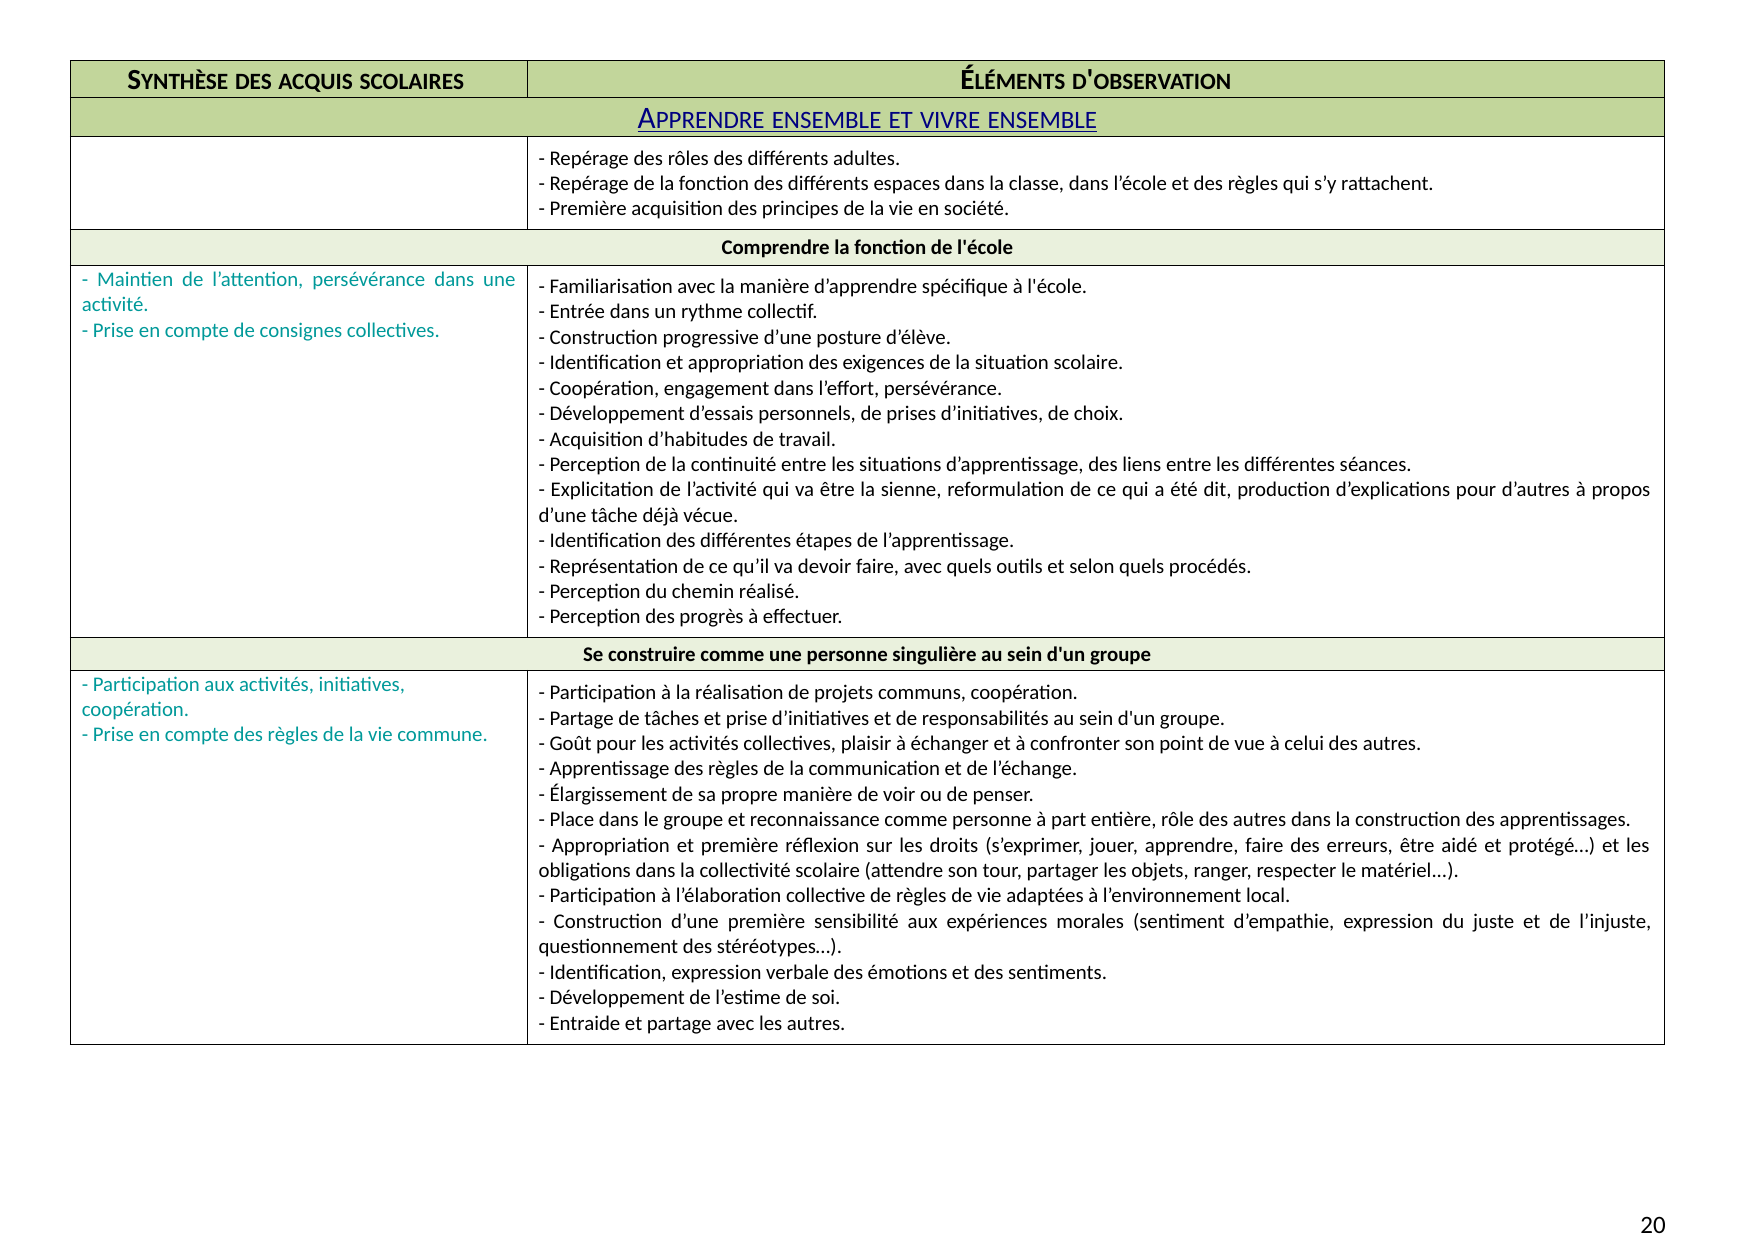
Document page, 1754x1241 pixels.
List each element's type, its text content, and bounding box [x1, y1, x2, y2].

table_cell - Participation aux activités, initiatives, coopération. - Prise en compte des règles de la vie commune. [71, 671, 527, 1044]
table_cell Comprendre la fonction de l'école [71, 230, 1664, 265]
table_cell - Participation à la réalisation de projets communs, coopération. - Partage de tâches et prise d’initiatives et de responsabilités au sein d'un groupe. - Goût pour les activités collectives, plaisir à échanger et à confronter son point de vue à celui des autres. - Apprentissage des règles de la communication et de l’échange. - Élargissement de sa propre manière de voir ou de penser. - Place dans le groupe et reconnaissance comme personne à part entière, rôle des autres dans la construction des apprentissages. - Appropriation et première réflexion sur les droits (s’exprimer, jouer, apprendre, faire des erreurs, être aidé et protégé…) et les obligations dans la collectivité scolaire (attendre son tour, partager les objets, ranger, respecter le matériel...). - Participation à l’élaboration collective de règles de vie adaptées à l’environnement local. - Construction d’une première sensibilité aux expériences morales (sentiment d’empathie, expression du juste et de l’injuste, questionnement des stéréotypes…). - Identification, expression verbale des émotions et des sentiments. - Développement de l’estime de soi. - Entraide et partage avec les autres. [528, 671, 1664, 1044]
table_cell - Maintien de l’attention, persévérance dans une activité. - Prise en compte de consignes collectives. [71, 266, 527, 637]
table_header Éléments d'observation [528, 61, 1664, 97]
table_header Synthèse des acquis scolaires [71, 61, 527, 97]
table_cell - Familiarisation avec la manière d’apprendre spécifique à l'école. - Entrée dans un rythme collectif. - Construction progressive d’une posture d’élève. - Identification et appropriation des exigences de la situation scolaire. - Coopération, engagement dans l’effort, persévérance. - Développement d’essais personnels, de prises d’initiatives, de choix. - Acquisition d’habitudes de travail. - Perception de la continuité entre les situations d’apprentissage, des liens entre les différentes séances. - Explicitation de l’activité qui va être la sienne, reformulation de ce qui a été dit, production d’explications pour d’autres à propos d’une tâche déjà vécue. - Identification des différentes étapes de l’apprentissage. - Représentation de ce qu’il va devoir faire, avec quels outils et selon quels procédés. - Perception du chemin réalisé. - Perception des progrès à effectuer. [528, 266, 1664, 637]
table_cell Se construire comme une personne singulière au sein d'un groupe [71, 638, 1664, 670]
table_cell - Repérage des rôles des différents adultes. - Repérage de la fonction des différents espaces dans la classe, dans l’école et des règles qui s’y rattachent. - Première acquisition des principes de la vie en société. [528, 137, 1664, 229]
table_cell [71, 137, 527, 229]
table_cell Apprendre ensemble et vivre ensemble [71, 98, 1664, 136]
